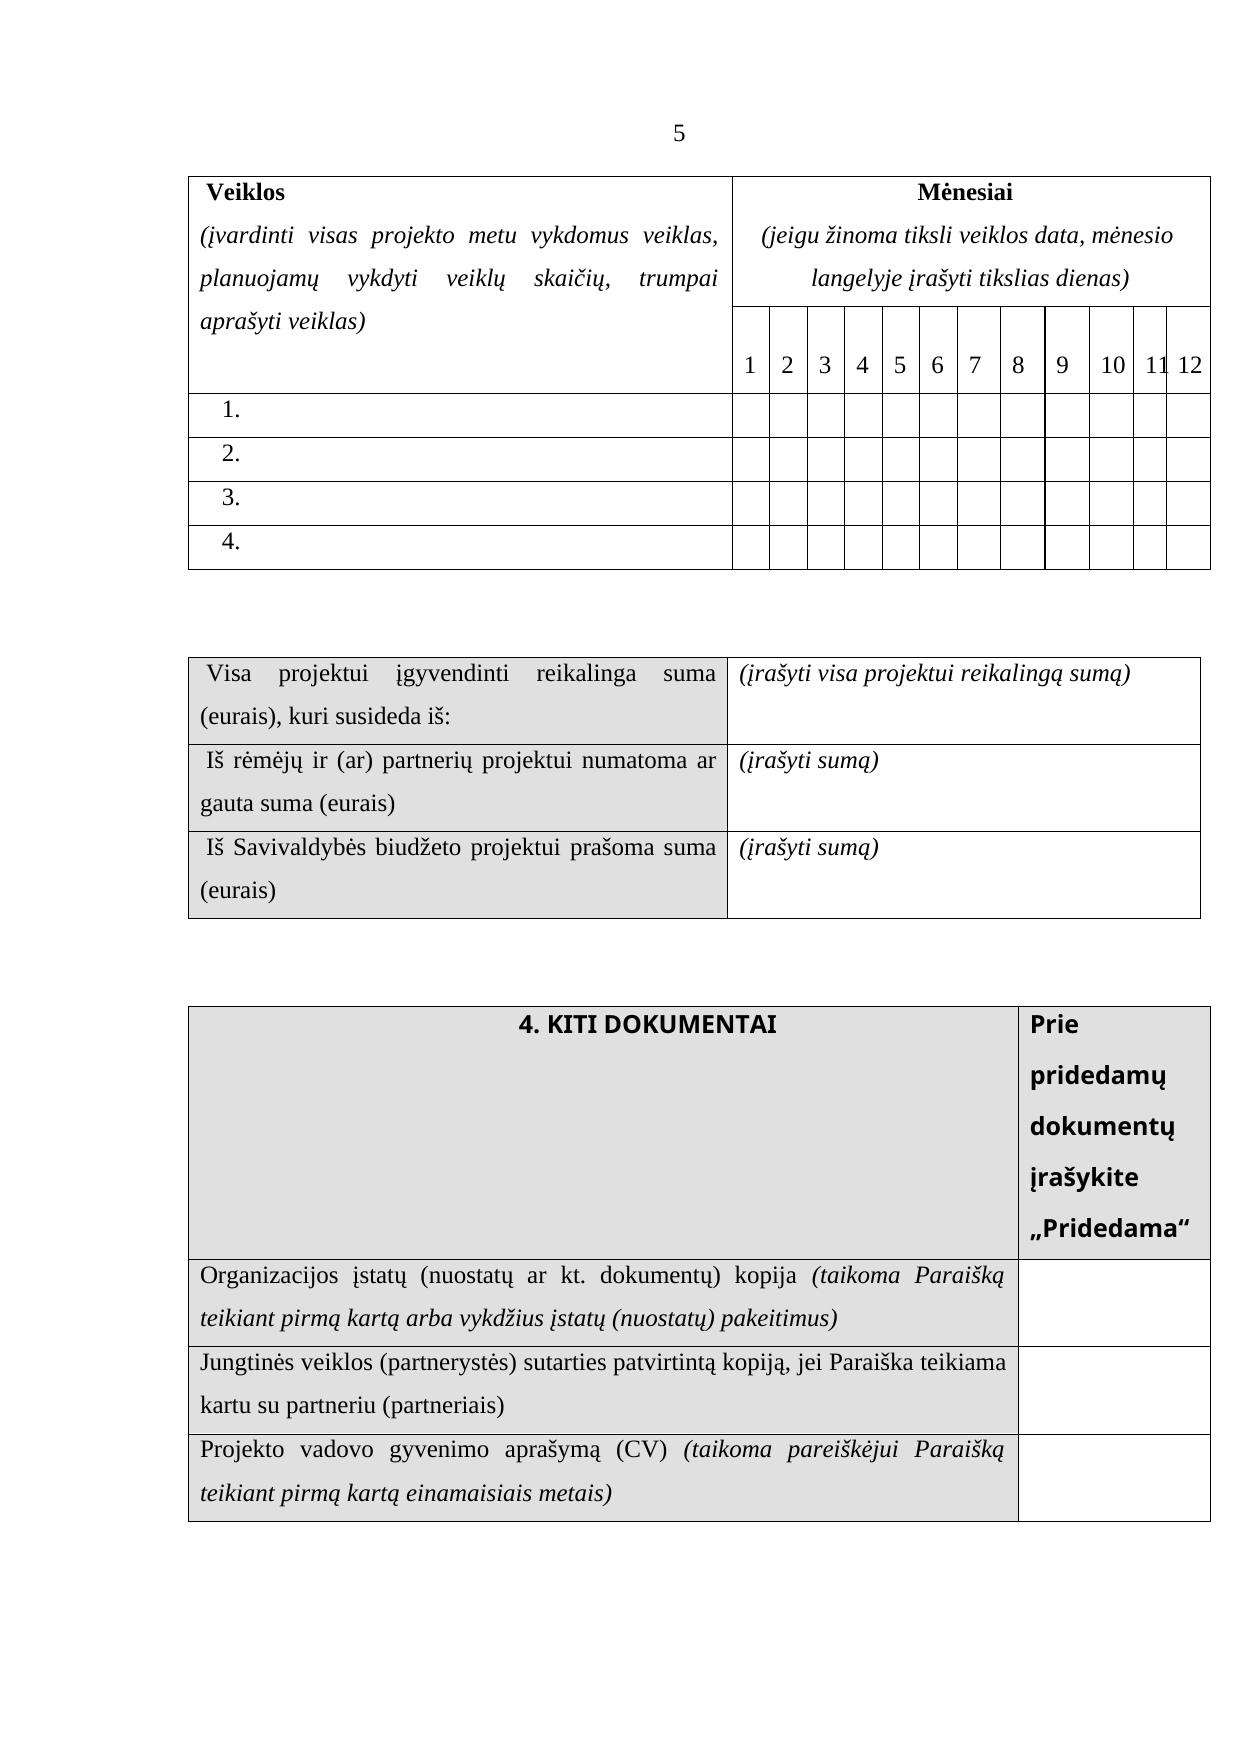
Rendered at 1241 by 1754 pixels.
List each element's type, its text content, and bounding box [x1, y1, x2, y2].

table_cell [733, 394, 769, 437]
table_cell [770, 394, 807, 437]
table_cell [920, 394, 957, 437]
table_cell [1046, 394, 1089, 437]
table_header Visa projektui įgyvendinti reikalinga suma (eurais), kuri susideda iš: [189, 658, 727, 744]
table_cell [1046, 482, 1089, 525]
table_cell [1046, 526, 1089, 569]
table_cell [1167, 526, 1210, 569]
table_cell [1046, 438, 1089, 481]
table_cell 9 [1046, 307, 1089, 393]
table_cell 8 [1001, 307, 1044, 393]
table_cell 6 [920, 307, 957, 393]
table_header Prie pridedamų dokumentų įrašykite „Pridedama“ [1019, 1007, 1210, 1259]
table_cell [1090, 394, 1133, 437]
table_cell [958, 394, 1000, 437]
table_cell [1001, 394, 1044, 437]
table_cell [808, 438, 844, 481]
table_cell [845, 438, 882, 481]
table_cell 1 [733, 307, 769, 393]
table_cell [883, 526, 919, 569]
table_cell [1019, 1435, 1210, 1521]
table_cell Jungtinės veiklos (partnerystės) sutarties patvirtintą kopiją, jei Paraiška teikiama kartu su partneriu (partneriais) [189, 1347, 1018, 1433]
table_cell [770, 526, 807, 569]
table_cell [958, 526, 1000, 569]
table_cell [808, 526, 844, 569]
table_cell [1090, 526, 1133, 569]
table_cell [1001, 482, 1044, 525]
table_cell [1167, 438, 1210, 481]
table_cell [958, 482, 1000, 525]
table_cell [845, 526, 882, 569]
table_cell 4 [845, 307, 882, 393]
table_cell [770, 438, 807, 481]
table_cell [770, 482, 807, 525]
table_cell Veiklos (įvardinti visas projekto metu vykdomus veiklas, planuojamų vykdyti veiklų skaičių, trumpai aprašyti veiklas) [189, 177, 732, 393]
table_cell [1134, 394, 1166, 437]
table_cell Iš Savivaldybės biudžeto projektui prašoma suma (eurais) [189, 832, 727, 918]
table_cell [1001, 438, 1044, 481]
table_cell Mėnesiai (jeigu žinoma tiksli veiklos data, mėnesio langelyje įrašyti tikslias dienas) [733, 177, 1210, 306]
table_cell [808, 394, 844, 437]
table_cell [733, 482, 769, 525]
table_header (įrašyti visa projektui reikalingą sumą) [728, 658, 1200, 744]
table_cell [958, 438, 1000, 481]
table_cell [1167, 394, 1210, 437]
table_cell [845, 482, 882, 525]
table_cell [733, 438, 769, 481]
table_header 4. KITI DOKUMENTAI [189, 1007, 1018, 1259]
table_cell 2 [770, 307, 807, 393]
table_cell [1134, 438, 1166, 481]
table_cell [845, 394, 882, 437]
table_cell Organizacijos įstatų (nuostatų ar kt. dokumentų) kopija (taikoma Paraišką teikiant pirmą kartą arba vykdžius įstatų (nuostatų) pakeitimus) [189, 1260, 1018, 1346]
table_cell [920, 526, 957, 569]
table_cell [808, 482, 844, 525]
table_cell [1134, 482, 1166, 525]
table_cell [883, 482, 919, 525]
table_cell Projekto vadovo gyvenimo aprašymą (CV) (taikoma pareiškėjui Paraišką teikiant pirmą kartą einamaisiais metais) [189, 1435, 1018, 1521]
table_cell 11 [1134, 307, 1166, 393]
table_cell [1019, 1260, 1210, 1346]
table_cell [1134, 526, 1166, 569]
table_cell 3 [808, 307, 844, 393]
table_cell [920, 482, 957, 525]
table_cell [1090, 438, 1133, 481]
table_cell 112 [1167, 307, 1210, 393]
table_cell [920, 438, 957, 481]
table_cell [883, 438, 919, 481]
table_cell [1167, 482, 1210, 525]
table_cell 2. [189, 438, 732, 481]
table_cell (įrašyti sumą) [728, 832, 1200, 918]
table_cell [883, 394, 919, 437]
table_cell [1090, 482, 1133, 525]
table_cell (įrašyti sumą) [728, 745, 1200, 831]
table_cell Iš rėmėjų ir (ar) partnerių projektui numatoma ar gauta suma (eurais) [189, 745, 727, 831]
table_cell [1019, 1347, 1210, 1433]
table_cell [1001, 526, 1044, 569]
table_cell 5 [883, 307, 919, 393]
table_cell 4. [189, 526, 732, 569]
table_cell 3. [189, 482, 732, 525]
table_cell 7 [958, 307, 1000, 393]
table_cell 10 [1090, 307, 1133, 393]
table_cell 1. [189, 394, 732, 437]
table_cell [733, 526, 769, 569]
